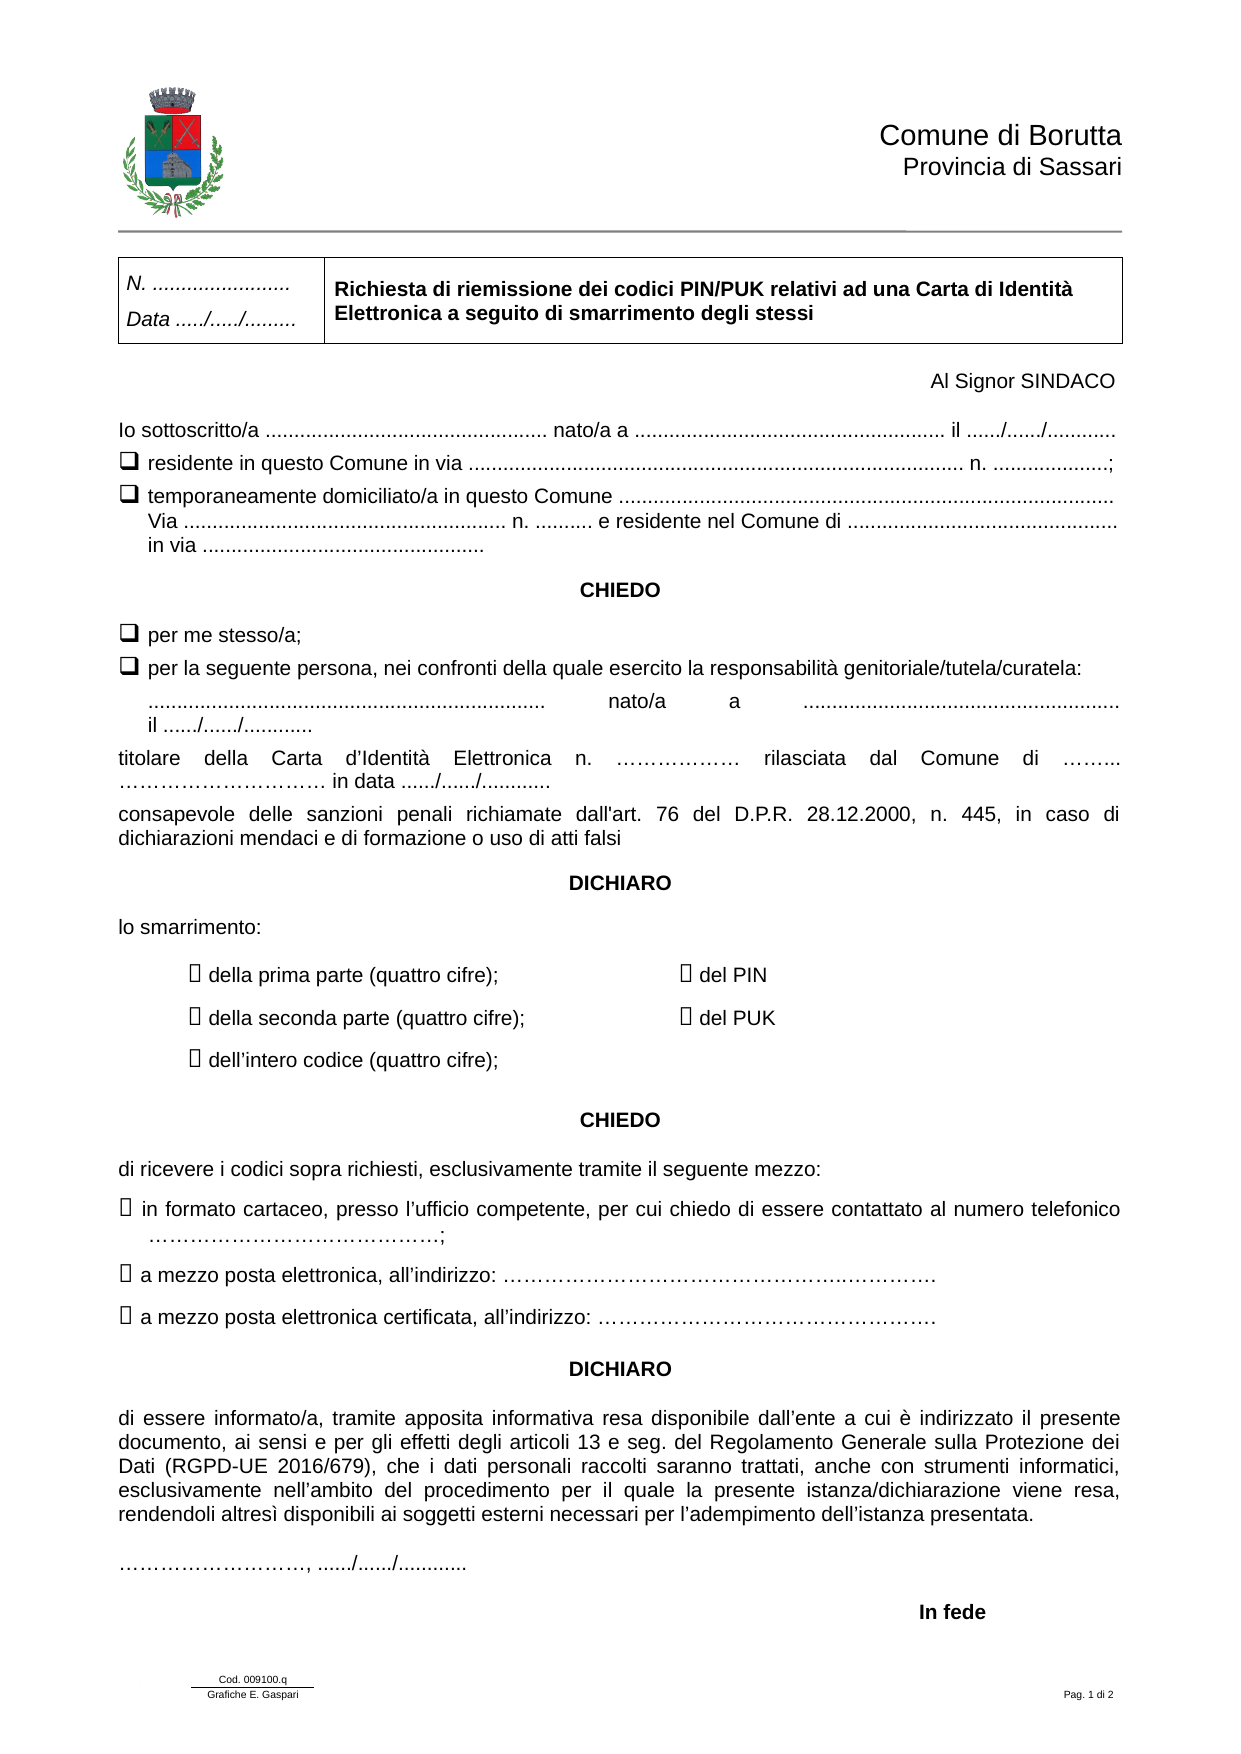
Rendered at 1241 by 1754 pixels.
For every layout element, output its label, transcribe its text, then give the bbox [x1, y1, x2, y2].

text Provincia di Sassari [224, 152, 1122, 180]
text titolare della Carta d’Identità Elettronica n. ……………… rilasciata dal Comune di ……...………………………… in data ....../....../............ [118, 745, 1122, 793]
text ………………………, ....../....../............ [118, 1551, 1122, 1575]
text  per la seguente persona, nei confronti della quale esercito la responsabilità genitoriale/tutela/curatela: [118, 656, 1122, 681]
text di ricevere i codici sopra richiesti, esclusivamente tramite il seguente mezzo: [118, 1157, 1122, 1181]
table_header  del PIN  del PUK [619, 948, 1120, 1083]
text ..................................................................... nato/a a ....................................................... il ....../....../............ [148, 689, 1122, 737]
text Io sottoscritto/a ................................................. nato/a a ...................................................... il ....../....../............ [118, 418, 1122, 442]
text DICHIARO [118, 870, 1122, 894]
text  temporaneamente domiciliato/a in questo Comune ...................................................................................... Via ........................................................ n. .......... e residente nel Comune di ............................................... in via ................................................. [118, 484, 1122, 557]
text  in formato cartaceo, presso l’ufficio competente, per cui chiedo di essere contattato al numero telefonico ……………………………………; [118, 1189, 1122, 1247]
text DICHIARO [118, 1357, 1122, 1381]
picture [122, 87, 224, 219]
text Comune di Borutta [224, 118, 1122, 152]
text  a mezzo posta elettronica certificata, all’indirizzo: …………………………………………. [118, 1298, 1122, 1332]
text  residente in questo Comune in via ...................................................................................... n. ....................; [118, 451, 1122, 476]
table_header N. ........................ Data ...../...../......... [119, 258, 324, 343]
table_header Richiesta di riemissione dei codici PIN/PUK relativi ad una Carta di Identità Elettronica a seguito di smarrimento degli stessi [325, 258, 1122, 343]
text consapevole delle sanzioni penali richiamate dall'art. 76 del D.P.R. 28.12.2000, n. 445, in caso di dichiarazioni mendaci e di formazione o uso di atti falsi [118, 802, 1122, 849]
text In fede [783, 1600, 1122, 1624]
text di essere informato/a, tramite apposita informativa resa disponibile dall’ente a cui è indirizzato il presente documento, ai sensi e per gli effetti degli articoli 13 e seg. del Regolamento Generale sulla Protezione dei Dati (RGPD-UE 2016/679), che i dati personali raccolti saranno trattati, anche con strumenti informatici, esclusivamente nell’ambito del procedimento per il quale la presente istanza/dichiarazione viene resa, rendendoli altresì disponibili ai soggetti esterni necessari per l’adempimento dell’istanza presentata. [118, 1406, 1122, 1526]
text lo smarrimento: [118, 915, 1122, 939]
text  a mezzo posta elettronica, all’indirizzo: …………………………………………..…………. [118, 1256, 1122, 1289]
text CHIEDO [118, 1108, 1122, 1132]
text  per me stesso/a; [118, 622, 1122, 647]
text Al Signor SINDACO [118, 369, 1122, 393]
text CHIEDO [118, 578, 1122, 602]
table_header  della prima parte (quattro cifre);  della seconda parte (quattro cifre);  dell’intero codice (quattro cifre); [117, 948, 618, 1083]
